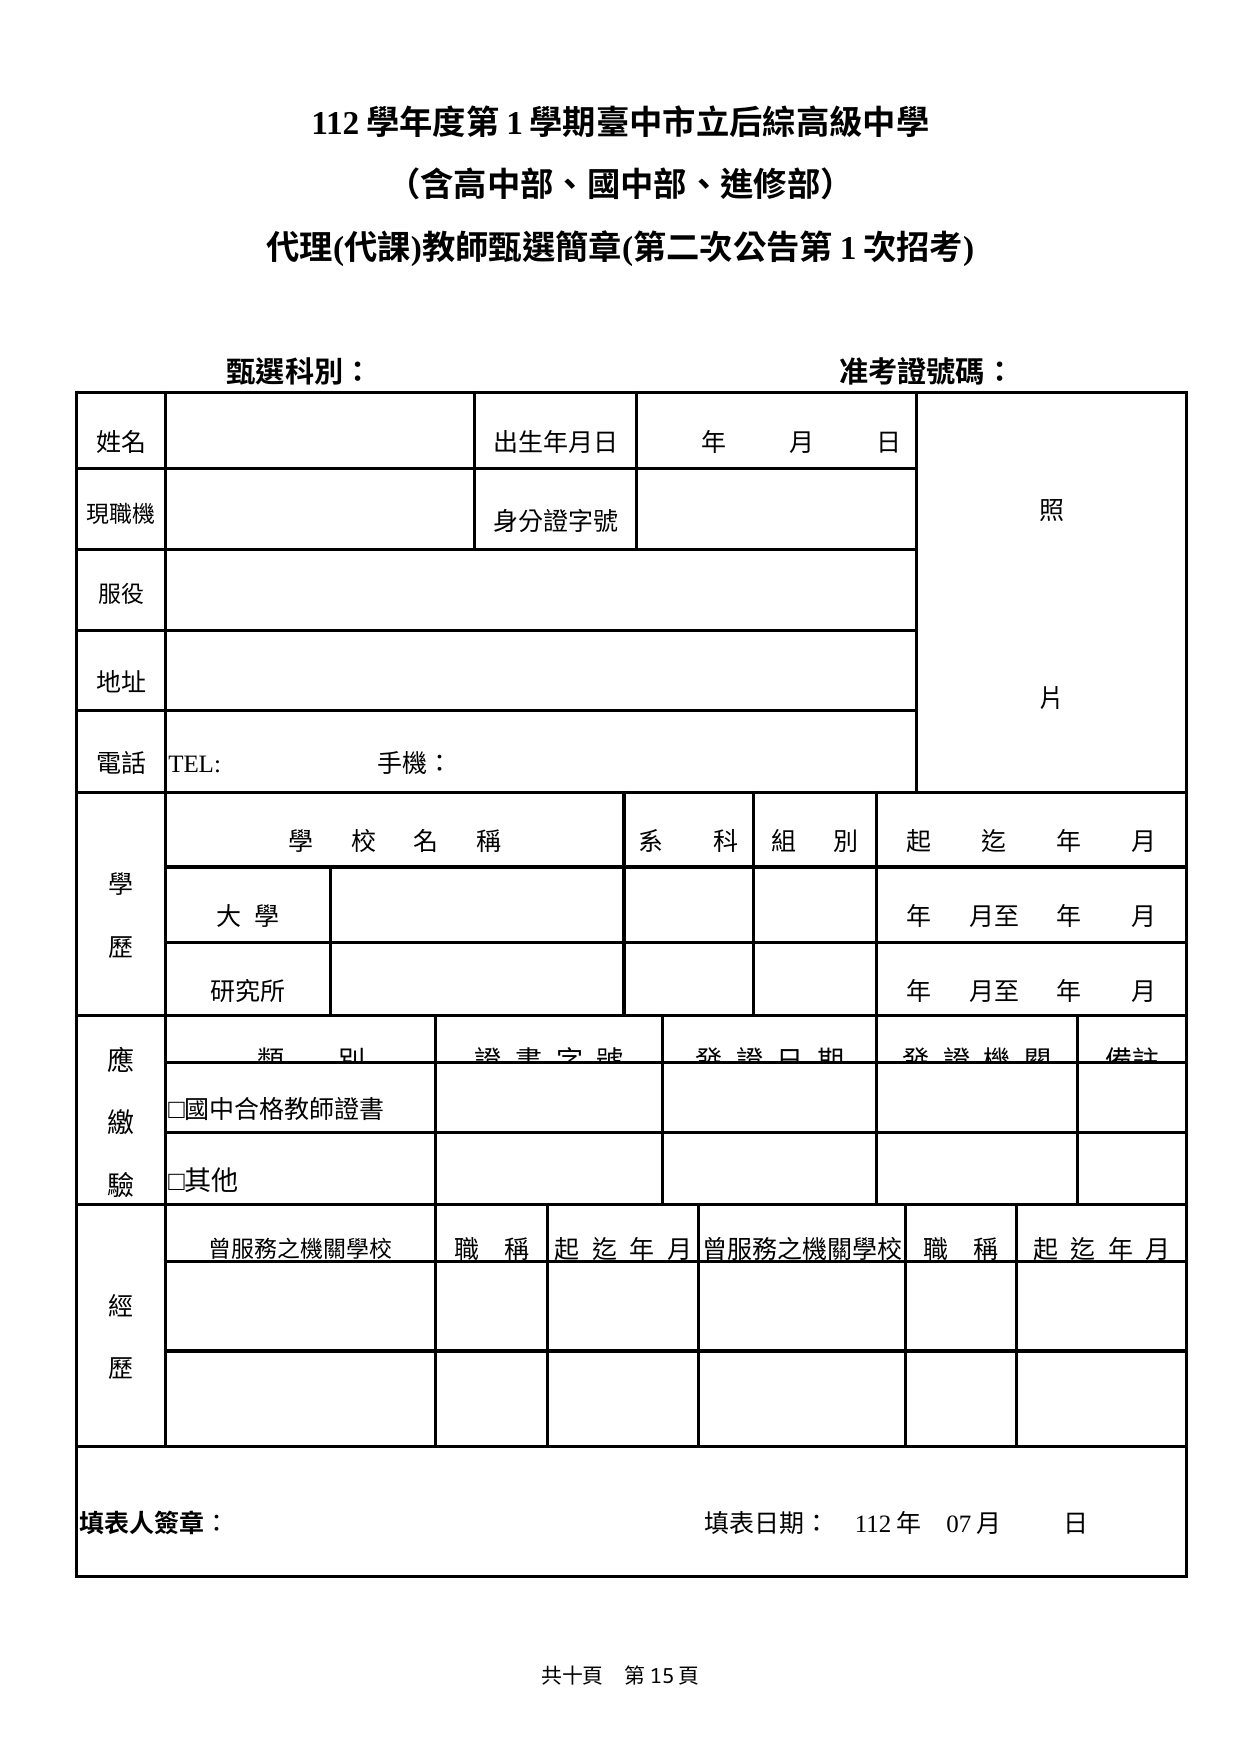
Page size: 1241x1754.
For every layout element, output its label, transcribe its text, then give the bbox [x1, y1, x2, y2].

table_cell 曾服務之機關學校 [167, 1206, 434, 1260]
table_cell [437, 1353, 546, 1445]
table_cell [549, 1263, 697, 1349]
table_cell 發 證 日 期 [664, 1017, 875, 1061]
text （含高中部、國中部、進修部） [118, 141, 1122, 203]
table_cell [1073, 1578, 1077, 1640]
table_cell 學 校 名 稱 [167, 794, 622, 865]
table_cell 年 月至 年 月 [878, 944, 1185, 1014]
table_cell [638, 470, 915, 548]
table_cell 類 別 [167, 1017, 434, 1061]
table_cell [1018, 1353, 1185, 1445]
table_cell [700, 1263, 904, 1349]
table_cell [624, 1134, 661, 1203]
table_cell 職 稱 [437, 1206, 546, 1260]
table_cell [437, 1134, 624, 1203]
table_cell [664, 1064, 875, 1131]
table_cell [907, 1263, 1015, 1349]
table_cell □免役 □役畢 □服役中 [167, 551, 915, 629]
table_cell □其他 [167, 1134, 434, 1203]
table_cell [332, 944, 622, 1014]
table_cell 電話 [78, 712, 164, 791]
table_cell [146, 1578, 1073, 1640]
table_header 照 片 [918, 394, 1185, 791]
table_cell 地址 [78, 632, 164, 708]
text 代理(代課)教師甄選簡章(第二次公告第1次招考) [118, 203, 1122, 266]
table_cell 大 學 [167, 869, 329, 941]
table_cell 填表人簽章： 填表日期： 112年 07月 日 [78, 1448, 1185, 1575]
table_header 出生年月日 [476, 394, 635, 467]
table_cell [549, 1353, 697, 1445]
table_cell 起 迄 年 月 [549, 1206, 697, 1260]
table_cell 系 科 [626, 794, 752, 865]
table_cell [700, 1353, 904, 1445]
table_cell 職 稱 [907, 1206, 1015, 1260]
table_header 年 月 日 [638, 394, 915, 467]
table_cell [77, 1578, 146, 1640]
table_cell [878, 1064, 1076, 1131]
table_cell [626, 869, 752, 941]
table_cell [624, 1064, 661, 1131]
table_cell [878, 1134, 1076, 1203]
text 甄選科別： 准考證號碼： [118, 328, 1122, 391]
table_cell 年 月至 年 月 [878, 869, 1185, 941]
table_cell [167, 632, 915, 708]
table_cell [755, 944, 875, 1014]
table_header [167, 394, 473, 467]
table_cell [167, 1263, 434, 1349]
table_cell 起 迄 年 月 [1018, 1206, 1185, 1260]
table_cell 身分證字號 [476, 470, 635, 548]
table_cell 證 書 字 號 [437, 1017, 661, 1061]
table_cell 起 迄 年 月 [878, 794, 1185, 865]
table_cell 研究所 [167, 944, 329, 1014]
table_cell [1077, 1578, 1187, 1640]
table_cell [332, 869, 622, 941]
table_cell □國中合格教師證書 [167, 1064, 434, 1131]
table_cell [1018, 1263, 1185, 1349]
table_cell 組 別 [755, 794, 875, 865]
table_cell 經 歷 [78, 1206, 164, 1445]
table_cell [1079, 1064, 1185, 1131]
table_cell 發 證 機 關 [878, 1017, 1076, 1061]
table_cell [626, 944, 752, 1014]
table_cell [907, 1353, 1015, 1445]
table_cell [755, 869, 875, 941]
table_cell 現職機關學校 [78, 470, 164, 548]
table_cell [437, 1064, 624, 1131]
table_cell 學 歷 [78, 794, 164, 1014]
table_cell 備註 [1079, 1017, 1185, 1061]
table_cell TEL: 手機： [167, 712, 915, 791]
table_cell 曾服務之機關學校 [700, 1206, 904, 1260]
table_cell [167, 1353, 434, 1445]
table_cell [437, 1263, 546, 1349]
table_cell 應 繳 驗 證 件 [78, 1017, 164, 1203]
table_cell [167, 470, 473, 548]
table_cell [664, 1134, 875, 1203]
table_cell 服役 情形 [78, 551, 164, 629]
table_header 姓名 [78, 394, 164, 467]
text 112學年度第1學期臺中市立后綜高級中學 [118, 78, 1122, 141]
table_cell [1079, 1134, 1185, 1203]
